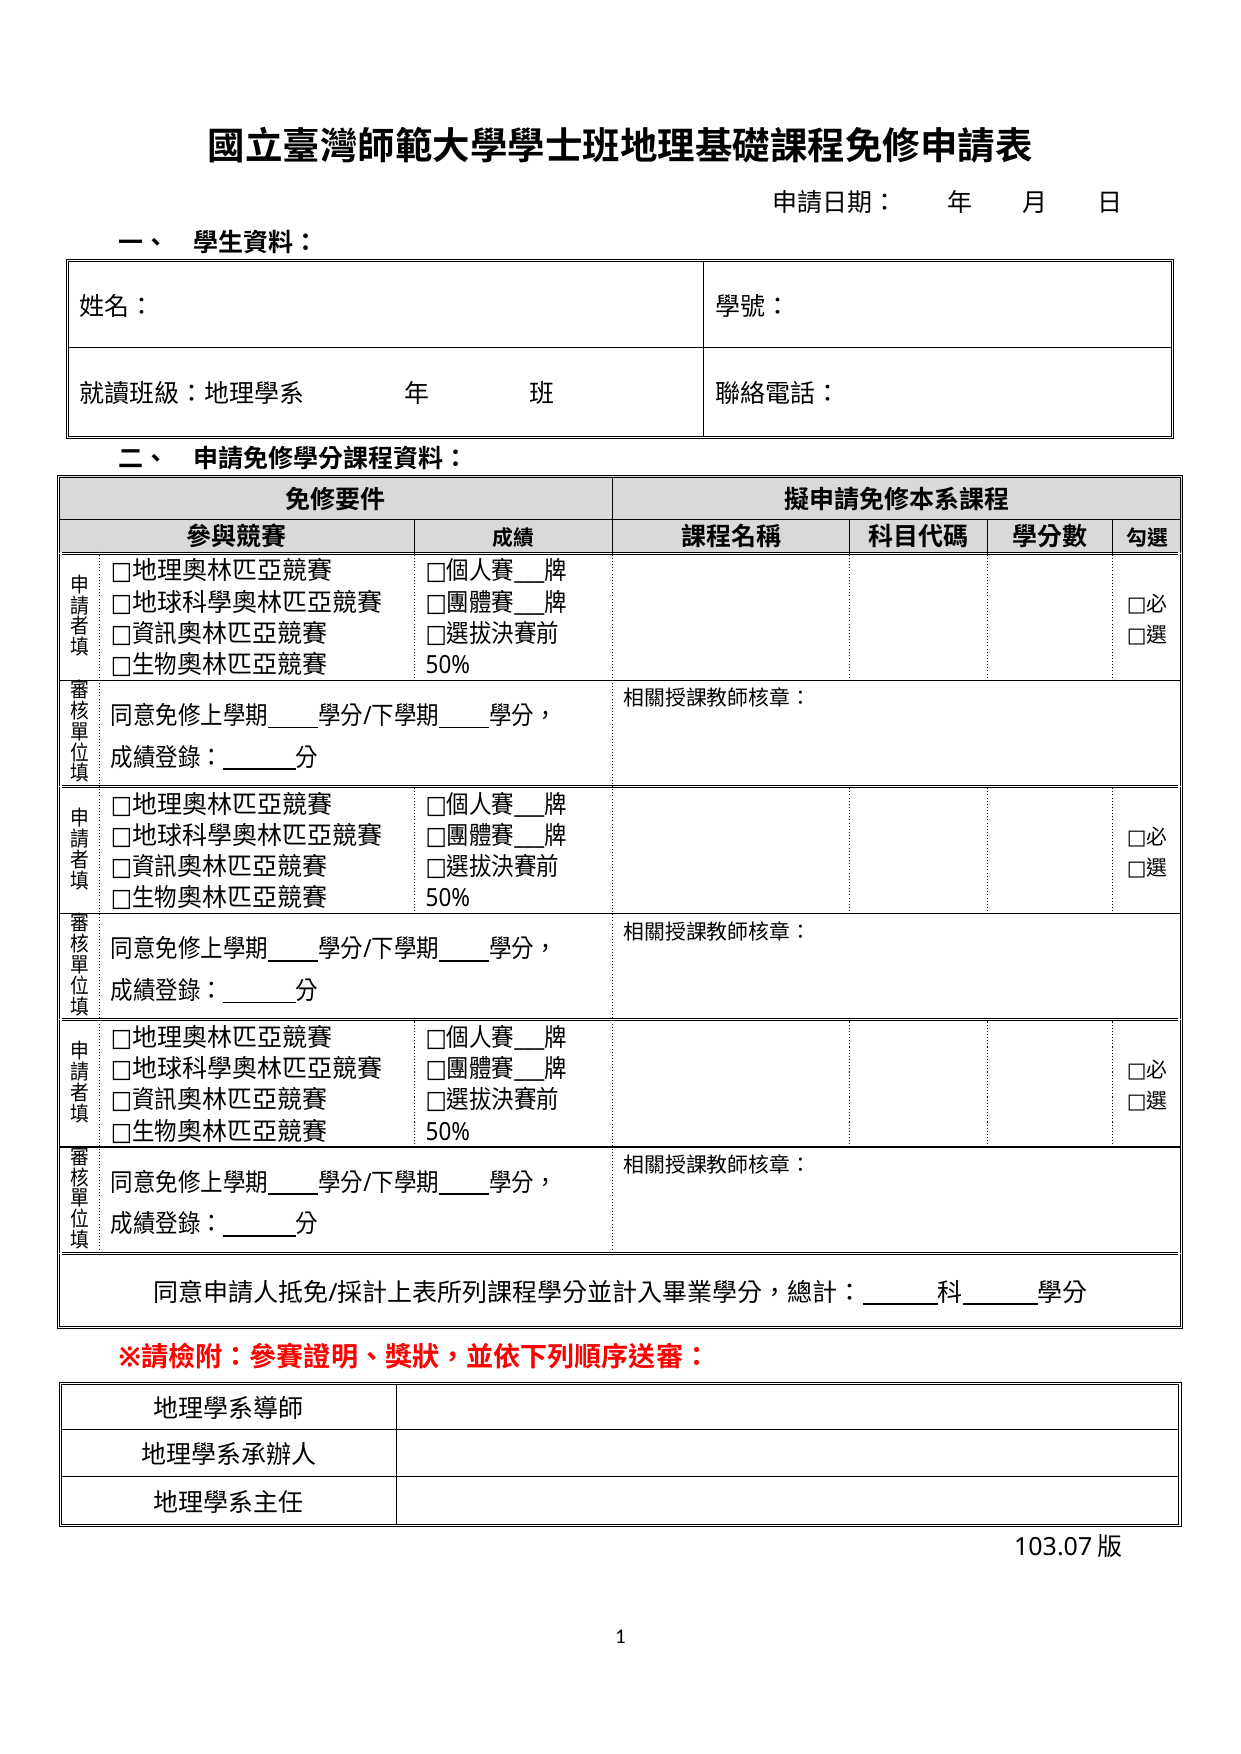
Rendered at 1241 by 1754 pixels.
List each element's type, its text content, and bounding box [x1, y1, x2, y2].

table_cell 同意免修上學期 學分/下學期 學分， 成績登錄： 分 [99, 681, 612, 785]
table_cell 學分數 [988, 520, 1112, 552]
list 申請免修學分課程資料： [118, 439, 1122, 475]
text 國立臺灣師範大學學士班地理基礎課程免修申請表 [118, 118, 1122, 170]
table_cell □必 □選 [1112, 552, 1180, 680]
table_header 學號： [704, 262, 1171, 347]
table_cell □地理奧林匹亞競賽 □地球科學奧林匹亞競賽 □資訊奧林匹亞競賽 □生物奧林匹亞競賽 [99, 555, 414, 680]
table_cell 審 核 單 位 填 [60, 914, 99, 1018]
table_cell [987, 788, 1112, 913]
table_cell □個人賽___牌 □團體賽___牌 □選拔決賽前50% [414, 555, 612, 680]
table_cell 相關授課教師核章： [612, 681, 1180, 785]
table_header 免修要件 [60, 478, 612, 519]
table_cell 同意申請人抵免/採計上表所列課程學分並計入畢業學分，總計： 科 學分 [60, 1252, 1180, 1326]
table_cell 就讀班級：地理學系 年 班 [69, 348, 703, 436]
table_header 地理學系導師 [62, 1385, 396, 1429]
table_cell [397, 1477, 1178, 1523]
table_cell □個人賽___牌 □團體賽___牌 □選拔決賽前50% [414, 1021, 612, 1146]
table_header [397, 1385, 1178, 1429]
table_cell 勾選 [1113, 520, 1180, 552]
list 學生資料： [118, 222, 1122, 258]
table_cell 課程名稱 [613, 520, 849, 552]
table_cell [850, 1021, 987, 1146]
table_cell 科目代碼 [850, 520, 987, 552]
table_cell 成績 [415, 520, 612, 552]
table_cell 相關授課教師核章： [612, 914, 1180, 1018]
table_cell □必 □選 [1112, 785, 1182, 913]
table_cell 審 核 單 位 填 [60, 681, 99, 785]
table_cell [850, 788, 987, 913]
text ※請檢附：參賽證明、獎狀，並依下列順序送審： [118, 1337, 1122, 1374]
table_cell 同意免修上學期 學分/下學期 學分， 成績登錄： 分 [99, 1148, 612, 1252]
table_cell □地理奧林匹亞競賽 □地球科學奧林匹亞競賽 □資訊奧林匹亞競賽 □生物奧林匹亞競賽 [99, 788, 414, 913]
table_cell 申 請 者 填 [59, 785, 99, 913]
table_cell 同意免修上學期 學分/下學期 學分， 成績登錄： 分 [99, 914, 612, 1018]
table_cell 申 請 者 填 [59, 1018, 99, 1146]
table_header 姓名： [69, 262, 703, 347]
table_cell 聯絡電話： [704, 348, 1171, 436]
table_cell □個人賽___牌 □團體賽___牌 □選拔決賽前50% [414, 788, 612, 913]
table_cell [612, 1021, 849, 1146]
table_cell □地理奧林匹亞競賽 □地球科學奧林匹亞競賽 □資訊奧林匹亞競賽 □生物奧林匹亞競賽 [99, 1021, 414, 1146]
table_cell 參與競賽 [60, 520, 414, 552]
table_cell [397, 1430, 1178, 1476]
table_cell 相關授課教師核章： [612, 1148, 1180, 1252]
table_cell 地理學系主任 [62, 1477, 396, 1523]
table_cell [612, 555, 849, 680]
text 103.07版 [118, 1527, 1122, 1563]
table_cell [850, 555, 987, 680]
table_cell [987, 1021, 1112, 1146]
text 申請日期： 年 月 日 [118, 170, 1122, 222]
table_cell 地理學系承辦人 [62, 1430, 396, 1476]
table_cell □必 □選 [1112, 1018, 1182, 1146]
table_cell 申 請 者 填 [60, 552, 99, 680]
table_cell 審 核 單 位 填 [60, 1148, 99, 1252]
table_cell [987, 555, 1112, 680]
table_header 擬申請免修本系課程 [613, 478, 1180, 519]
table_cell [612, 788, 849, 913]
